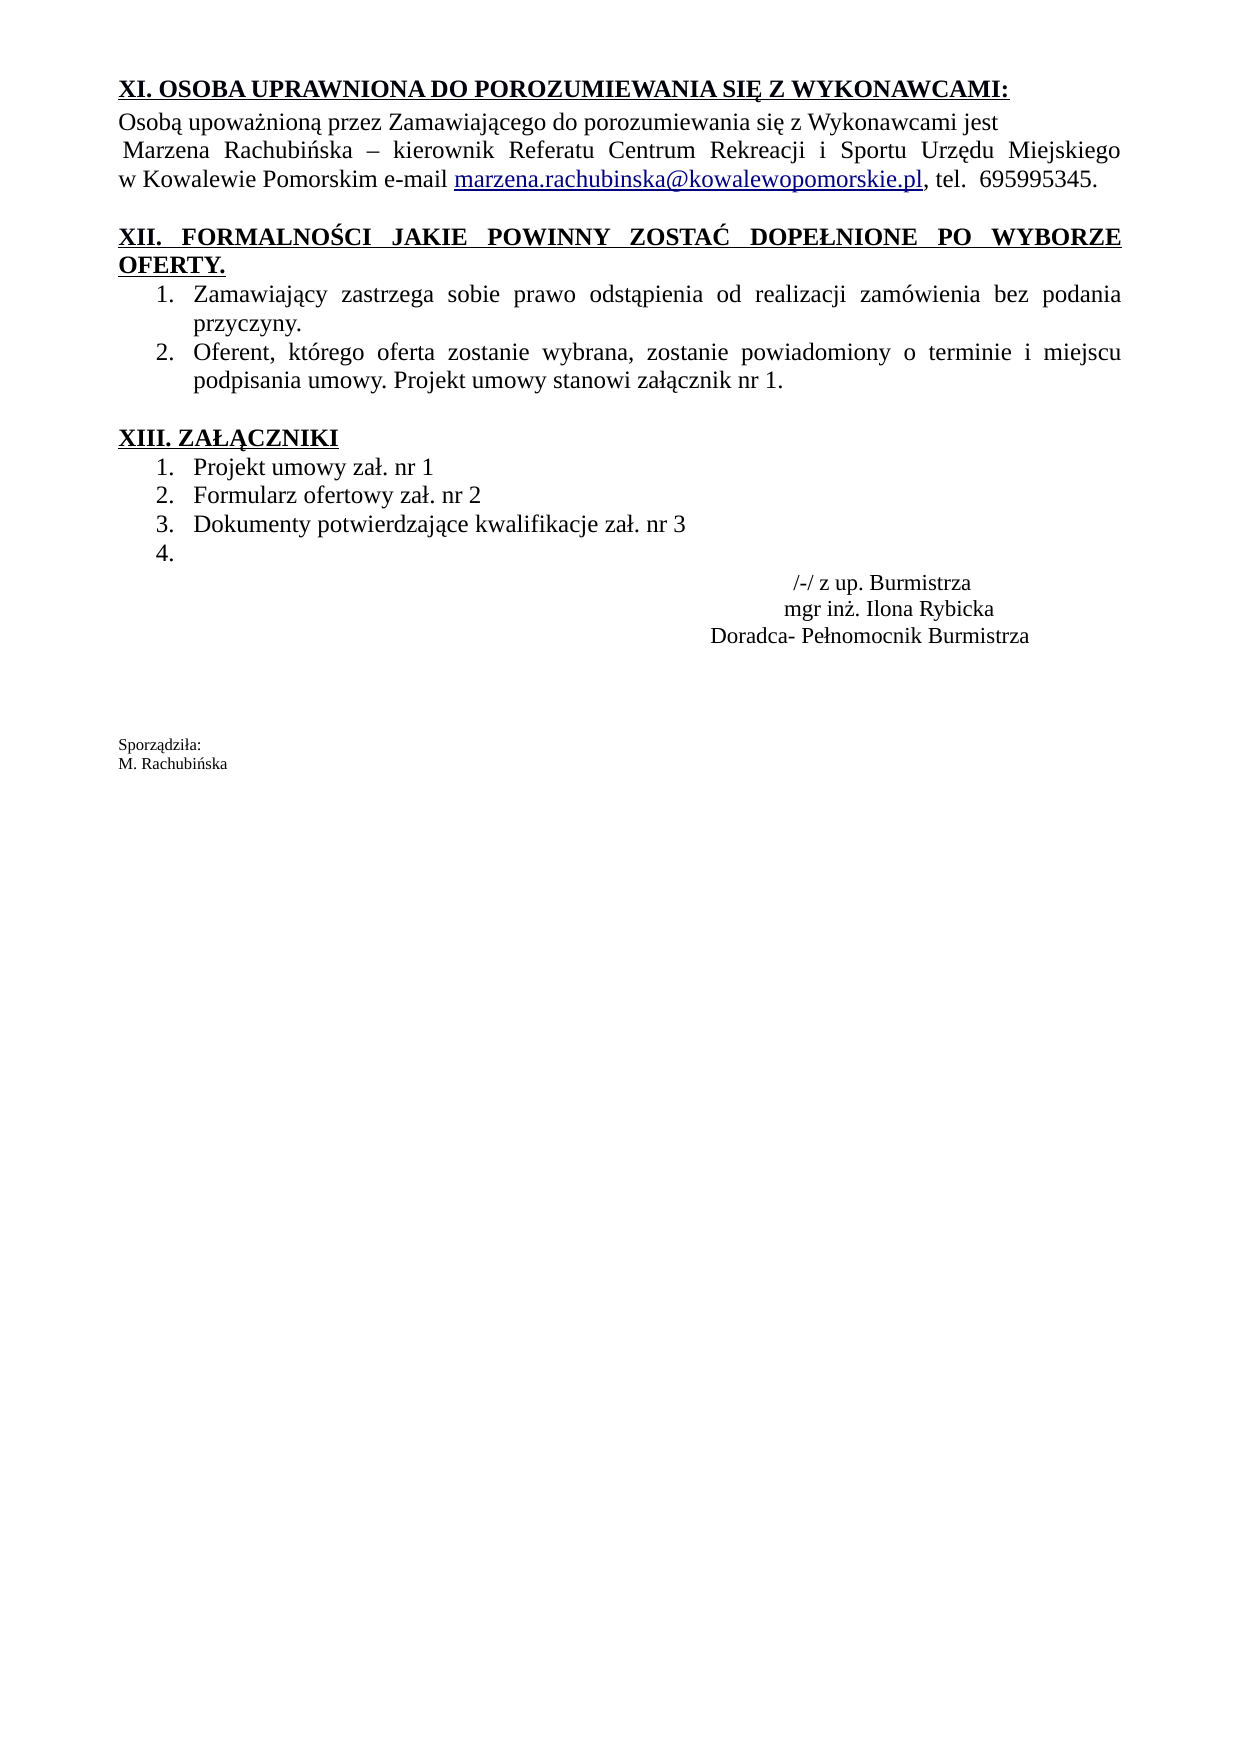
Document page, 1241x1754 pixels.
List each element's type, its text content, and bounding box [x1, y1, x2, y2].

text XIII. ZAŁĄCZNIKI [118, 423, 1122, 452]
text XI. OSOBA UPRAWNIONA DO POROZUMIEWANIA SIĘ Z WYKONAWCAMI: [118, 74, 1122, 102]
text Osobą upoważnioną przez Zamawiającego do porozumiewania się z Wykonawcami jest [81, 107, 1122, 136]
list Dokumenty potwierdzające kwalifikacje zał. nr 3 [156, 509, 1122, 538]
list Doradca- Pełnomocnik Burmistrza [156, 622, 1122, 648]
list Formularz ofertowy zał. nr 2 [156, 481, 1122, 509]
text Marzena Rachubińska – kierownik Referatu Centrum Rekreacji i Sportu Urzędu Miejskiego w Kowalewie Pomorskim e-mail marzena.rachubinska@kowalewopomorskie.pl, tel. 695995345. [81, 136, 1122, 193]
text Sporządziła: [118, 734, 1122, 754]
text XII. FORMALNOŚCI JAKIE POWINNY ZOSTAĆ DOPEŁNIONE PO WYBORZE [118, 222, 1122, 247]
list mgr inż. Ilona Rybicka [156, 596, 1122, 622]
text 1. Projekt umowy zał. nr 1 [118, 452, 1122, 481]
text M. Rachubińska [118, 754, 1122, 773]
list Zamawiający zastrzega sobie prawo odstąpienia od realizacji zamówienia bez podania przyczyny. [156, 279, 1122, 337]
list Oferent, którego oferta zostanie wybrana, zostanie powiadomiony o terminie i miejscu podpisania umowy. Projekt umowy stanowi załącznik nr 1. [156, 337, 1122, 394]
text OFERTY. [118, 248, 1122, 279]
list /-/ z up. Burmistrza [156, 567, 1122, 596]
